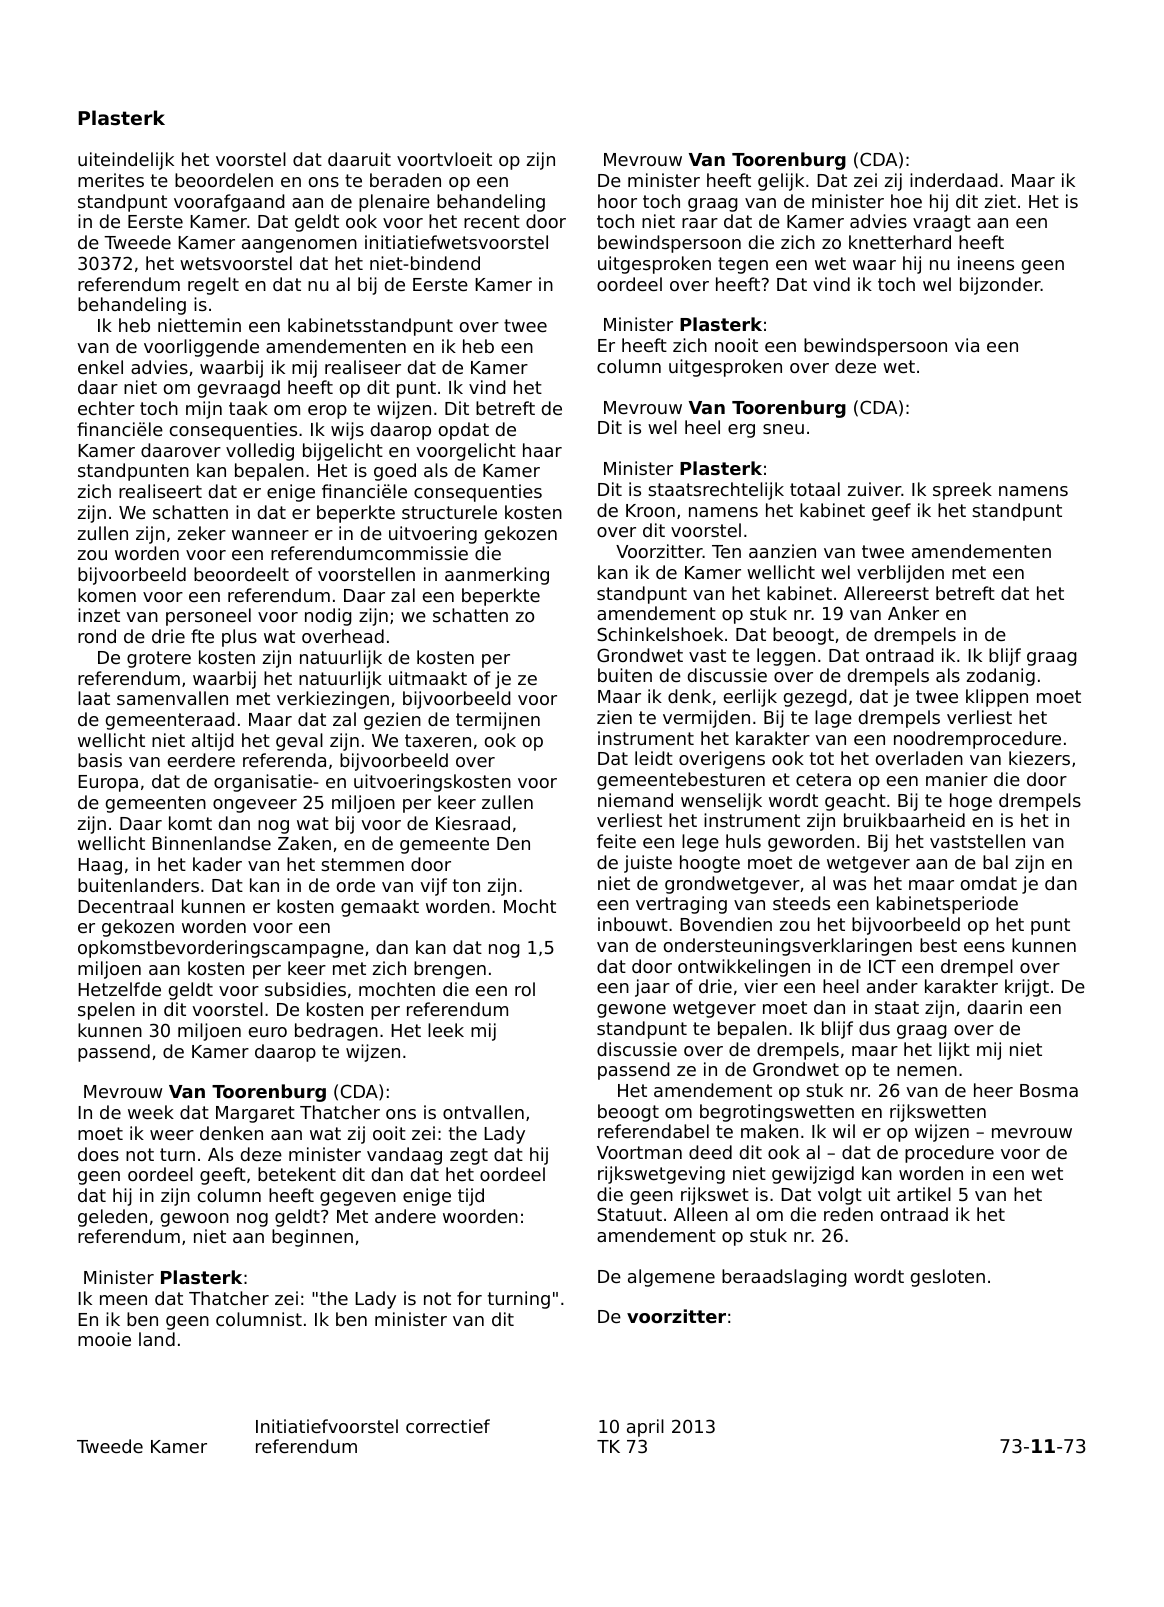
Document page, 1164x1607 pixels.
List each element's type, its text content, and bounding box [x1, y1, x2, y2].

text Dit is staatsrechtelijk totaal zuiver. Ik spreek namens de Kroon, namens het kabinet geef ik het standpunt over dit voorstel. [596, 480, 1087, 542]
text Mevrouw Van Toorenburg (CDA): [77, 1082, 567, 1103]
text Het amendement op stuk nr. 26 van de heer Bosma beoogt om begrotingswetten en rijkswetten referendabel te maken. Ik wil er op wijzen – mevrouw Voortman deed dit ook al – dat de procedure voor de rijkswetgeving niet gewijzigd kan worden in een wet die geen rijkswet is. Dat volgt uit artikel 5 van het Statuut. Alleen al om die reden ontraad ik het amendement op stuk nr. 26. [596, 1081, 1087, 1247]
text In de week dat Margaret Thatcher ons is ontvallen, moet ik weer denken aan wat zij ooit zei: the Lady does not turn. Als deze minister vandaag zegt dat hij geen oordeel geeft, betekent dit dan dat het oordeel dat hij in zijn column heeft gegeven enige tijd geleden, gewoon nog geldt? Met andere woorden: referendum, niet aan beginnen, [77, 1103, 567, 1248]
text Minister Plasterk: [596, 459, 1087, 480]
text uiteindelijk het voorstel dat daaruit voortvloeit op zijn merites te beoordelen en ons te beraden op een standpunt voorafgaand aan de plenaire behandeling in de Eerste Kamer. Dat geldt ook voor het recent door de Tweede Kamer aangenomen initiatiefwetsvoorstel 30372, het wetsvoorstel dat het niet-bindend referendum regelt en dat nu al bij de Eerste Kamer in behandeling is. [77, 150, 567, 316]
text Minister Plasterk: [596, 315, 1087, 336]
text Voorzitter. Ten aanzien van twee amendementen kan ik de Kamer wellicht wel verblijden met een standpunt van het kabinet. Allereerst betreft dat het amendement op stuk nr. 19 van Anker en Schinkelshoek. Dat beoogt, de drempels in de Grondwet vast te leggen. Dat ontraad ik. Ik blijf graag buiten de discussie over de drempels als zodanig. Maar ik denk, eerlijk gezegd, dat je twee klippen moet zien te vermijden. Bij te lage drempels verliest het instrument het karakter van een noodremprocedure. Dat leidt overigens ook tot het overladen van kiezers, gemeentebesturen et cetera op een manier die door niemand wenselijk wordt geacht. Bij te hoge drempels verliest het instrument zijn bruikbaarheid en is het in feite een lege huls geworden. Bij het vaststellen van de juiste hoogte moet de wetgever aan de bal zijn en niet de grondwetgever, al was het maar omdat je dan een vertraging van steeds een kabinetsperiode inbouwt. Bovendien zou het bijvoorbeeld op het punt van de ondersteuningsverklaringen best eens kunnen dat door ontwikkelingen in de ICT een drempel over een jaar of drie, vier een heel ander karakter krijgt. De gewone wetgever moet dan in staat zijn, daarin een standpunt te bepalen. Ik blijf dus graag over de discussie over de drempels, maar het lijkt mij niet passend ze in de Grondwet op te nemen. [596, 542, 1087, 1081]
text Er heeft zich nooit een bewindspersoon via een column uitgesproken over deze wet. [596, 336, 1087, 377]
text Mevrouw Van Toorenburg (CDA): [596, 397, 1087, 418]
text Mevrouw Van Toorenburg (CDA): [596, 150, 1087, 171]
text De voorzitter: [596, 1307, 1087, 1328]
text Minister Plasterk: [77, 1268, 567, 1289]
text De algemene beraadslaging wordt gesloten. [596, 1267, 1087, 1287]
text Ik heb niettemin een kabinetsstandpunt over twee van de voorliggende amendementen en ik heb een enkel advies, waarbij ik mij realiseer dat de Kamer daar niet om gevraagd heeft op dit punt. Ik vind het echter toch mijn taak om erop te wijzen. Dit betreft de financiële consequenties. Ik wijs daarop opdat de Kamer daarover volledig bijgelicht en voorgelicht haar standpunten kan bepalen. Het is goed als de Kamer zich realiseert dat er enige financiële consequenties zijn. We schatten in dat er beperkte structurele kosten zullen zijn, zeker wanneer er in de uitvoering gekozen zou worden voor een referendumcommissie die bijvoorbeeld beoordeelt of voorstellen in aanmerking komen voor een referendum. Daar zal een beperkte inzet van personeel voor nodig zijn; we schatten zo rond de drie fte plus wat overhead. [77, 316, 567, 648]
text De grotere kosten zijn natuurlijk de kosten per referendum, waarbij het natuurlijk uitmaakt of je ze laat samenvallen met verkiezingen, bijvoorbeeld voor de gemeenteraad. Maar dat zal gezien de termijnen wellicht niet altijd het geval zijn. We taxeren, ook op basis van eerdere referenda, bijvoorbeeld over Europa, dat de organisatie- en uitvoeringskosten voor de gemeenten ongeveer 25 miljoen per keer zullen zijn. Daar komt dan nog wat bij voor de Kiesraad, wellicht Binnenlandse Zaken, en de gemeente Den Haag, in het kader van het stemmen door buitenlanders. Dat kan in de orde van vijf ton zijn. Decentraal kunnen er kosten gemaakt worden. Mocht er gekozen worden voor een opkomstbevorderingscampagne, dan kan dat nog 1,5 miljoen aan kosten per keer met zich brengen. Hetzelfde geldt voor subsidies, mochten die een rol spelen in dit voorstel. De kosten per referendum kunnen 30 miljoen euro bedragen. Het leek mij passend, de Kamer daarop te wijzen. [77, 648, 567, 1062]
text Dit is wel heel erg sneu. [596, 418, 1087, 439]
text De minister heeft gelijk. Dat zei zij inderdaad. Maar ik hoor toch graag van de minister hoe hij dit ziet. Het is toch niet raar dat de Kamer advies vraagt aan een bewindspersoon die zich zo knetterhard heeft uitgesproken tegen een wet waar hij nu ineens geen oordeel over heeft? Dat vind ik toch wel bijzonder. [596, 171, 1087, 295]
text Ik meen dat Thatcher zei: "the Lady is not for turning". En ik ben geen columnist. Ik ben minister van dit mooie land. [77, 1289, 567, 1351]
